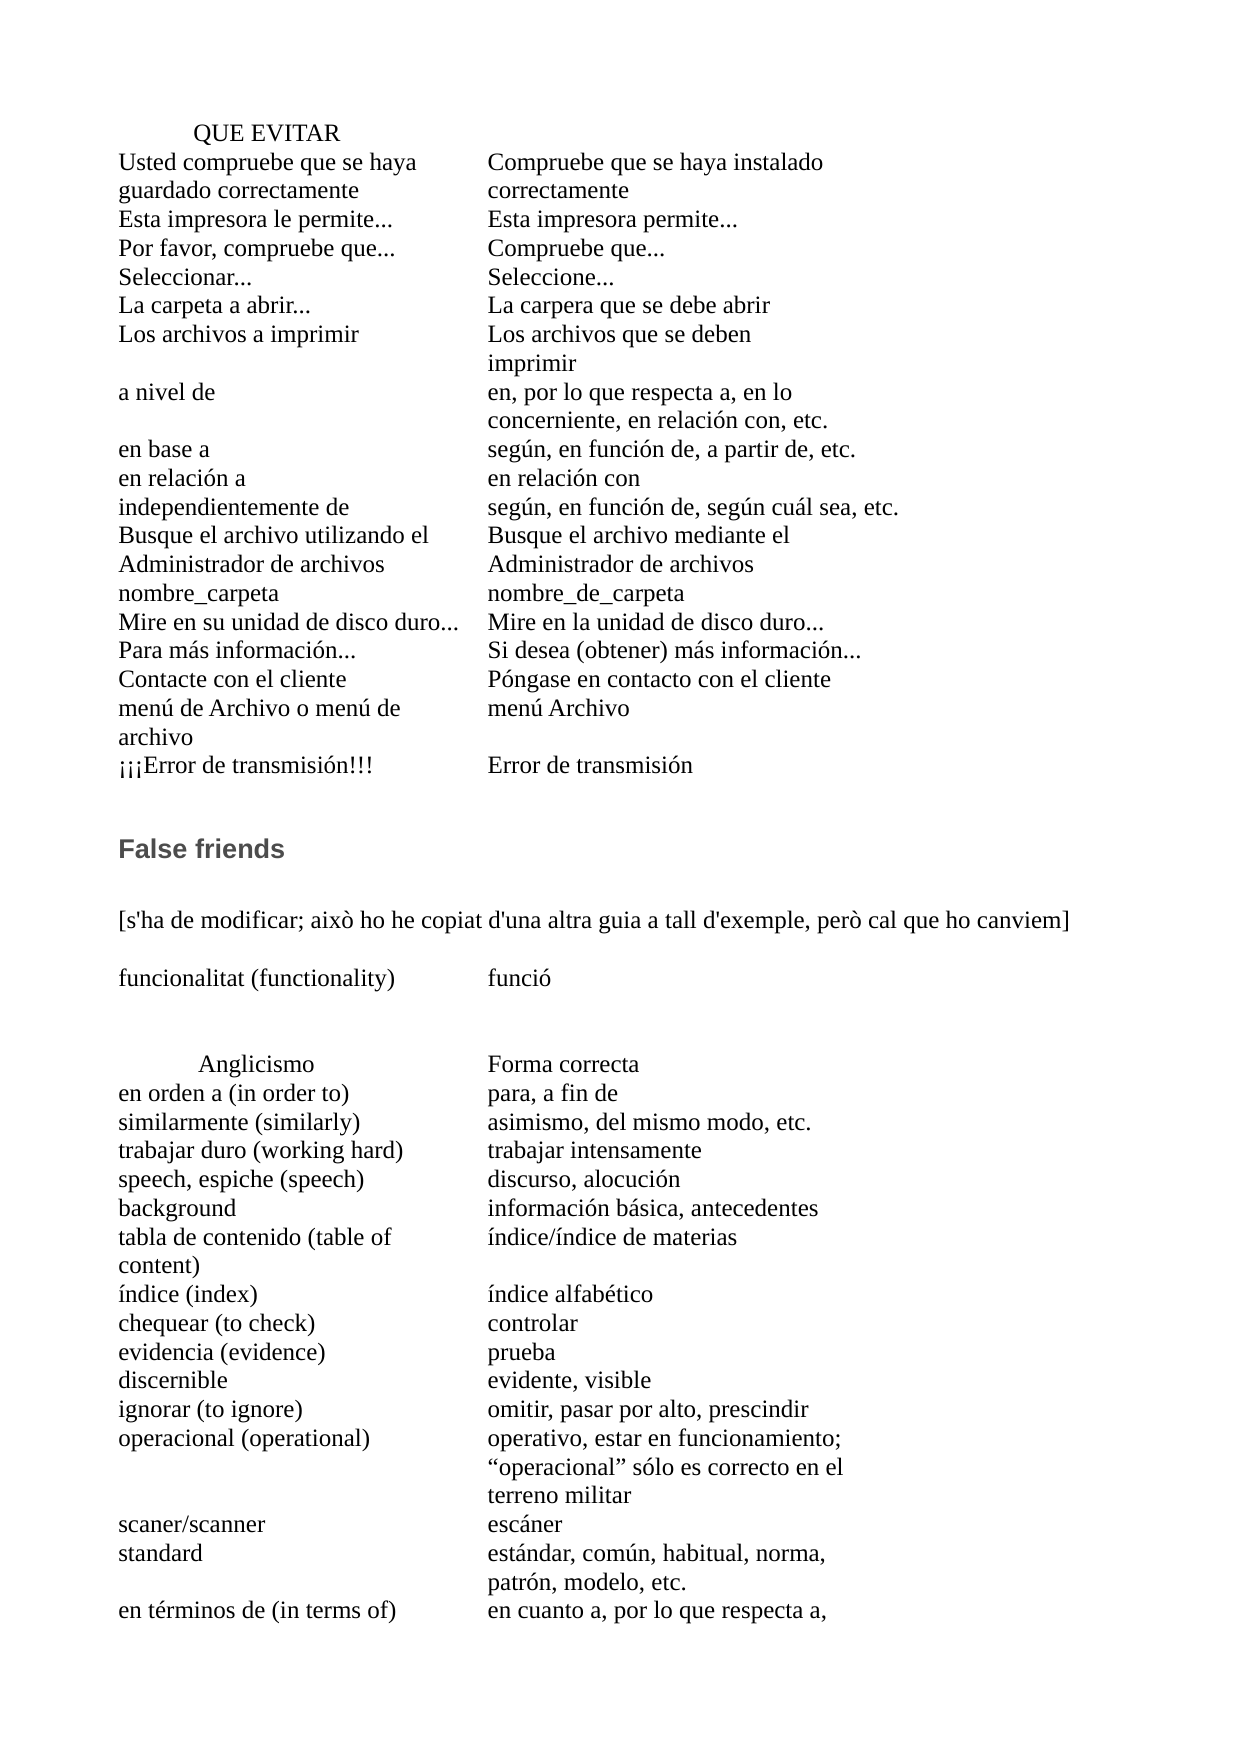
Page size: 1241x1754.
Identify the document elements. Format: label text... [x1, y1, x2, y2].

text en relación a en relación con [118, 463, 1122, 492]
text en orden a (in order to) para, a fin de [118, 1078, 1122, 1107]
text funcionalitat (functionality) funció [118, 963, 1122, 992]
text similarmente (similarly) asimismo, del mismo modo, etc. [118, 1107, 1122, 1136]
text en términos de (in terms of) en cuanto a, por lo que respecta a, [118, 1596, 1122, 1624]
text Por favor, compruebe que... Compruebe que... [118, 233, 1122, 262]
text guardado correctamente correctamente [118, 176, 1122, 204]
text La carpeta a abrir... La carpera que se debe abrir [118, 291, 1122, 319]
text nombre_carpeta nombre_de_carpeta [118, 578, 1122, 607]
text Busque el archivo utilizando el Busque el archivo mediante el [118, 521, 1122, 549]
text chequear (to check) controlar [118, 1308, 1122, 1337]
text Mire en su unidad de disco duro... Mire en la unidad de disco duro... [118, 607, 1122, 636]
text Seleccionar... Seleccione... [118, 262, 1122, 291]
text Para más información... Si desea (obtener) más información... [118, 636, 1122, 664]
text operacional (operational) operativo, estar en funcionamiento; [118, 1423, 1122, 1452]
text terreno militar [118, 1481, 1122, 1509]
text patrón, modelo, etc. [118, 1567, 1122, 1596]
text Los archivos a imprimir Los archivos que se deben [118, 319, 1122, 348]
text en base a según, en función de, a partir de, etc. [118, 434, 1122, 463]
text “operacional” sólo es correcto en el [118, 1452, 1122, 1481]
text menú de Archivo o menú de menú Archivo [118, 693, 1122, 722]
text ¡¡¡Error de transmisión!!! Error de transmisión [118, 751, 1122, 779]
text índice (index) índice alfabético [118, 1279, 1122, 1308]
text ignorar (to ignore) omitir, pasar por alto, prescindir [118, 1394, 1122, 1423]
text tabla de contenido (table of índice/índice de materias [118, 1222, 1122, 1251]
text background información básica, antecedentes [118, 1193, 1122, 1222]
text a nivel de en, por lo que respecta a, en lo [118, 377, 1122, 406]
text Contacte con el cliente Póngase en contacto con el cliente [118, 664, 1122, 693]
text Esta impresora le permite... Esta impresora permite... [118, 204, 1122, 233]
text concerniente, en relación con, etc. [118, 406, 1122, 434]
text standard estándar, común, habitual, norma, [118, 1538, 1122, 1567]
text discernible evidente, visible [118, 1366, 1122, 1394]
text trabajar duro (working hard) trabajar intensamente [118, 1136, 1122, 1164]
text Administrador de archivos Administrador de archivos [118, 549, 1122, 578]
text [s'ha de modificar; això ho he copiat d'una altra guia a tall d'exemple, però cal que ho canviem] [118, 906, 1122, 934]
text independientemente de según, en función de, según cuál sea, etc. [118, 492, 1122, 521]
text Usted compruebe que se haya Compruebe que se haya instalado [118, 147, 1122, 176]
text evidencia (evidence) prueba [118, 1337, 1122, 1366]
text archivo [118, 722, 1122, 751]
text speech, espiche (speech) discurso, alocución [118, 1164, 1122, 1193]
text imprimir [118, 348, 1122, 377]
text QUE EVITAR [118, 118, 1122, 147]
subtitle False friends [118, 833, 1122, 864]
text content) [118, 1251, 1122, 1279]
text Anglicismo Forma correcta [118, 1049, 1122, 1078]
text scaner/scanner escáner [118, 1509, 1122, 1538]
